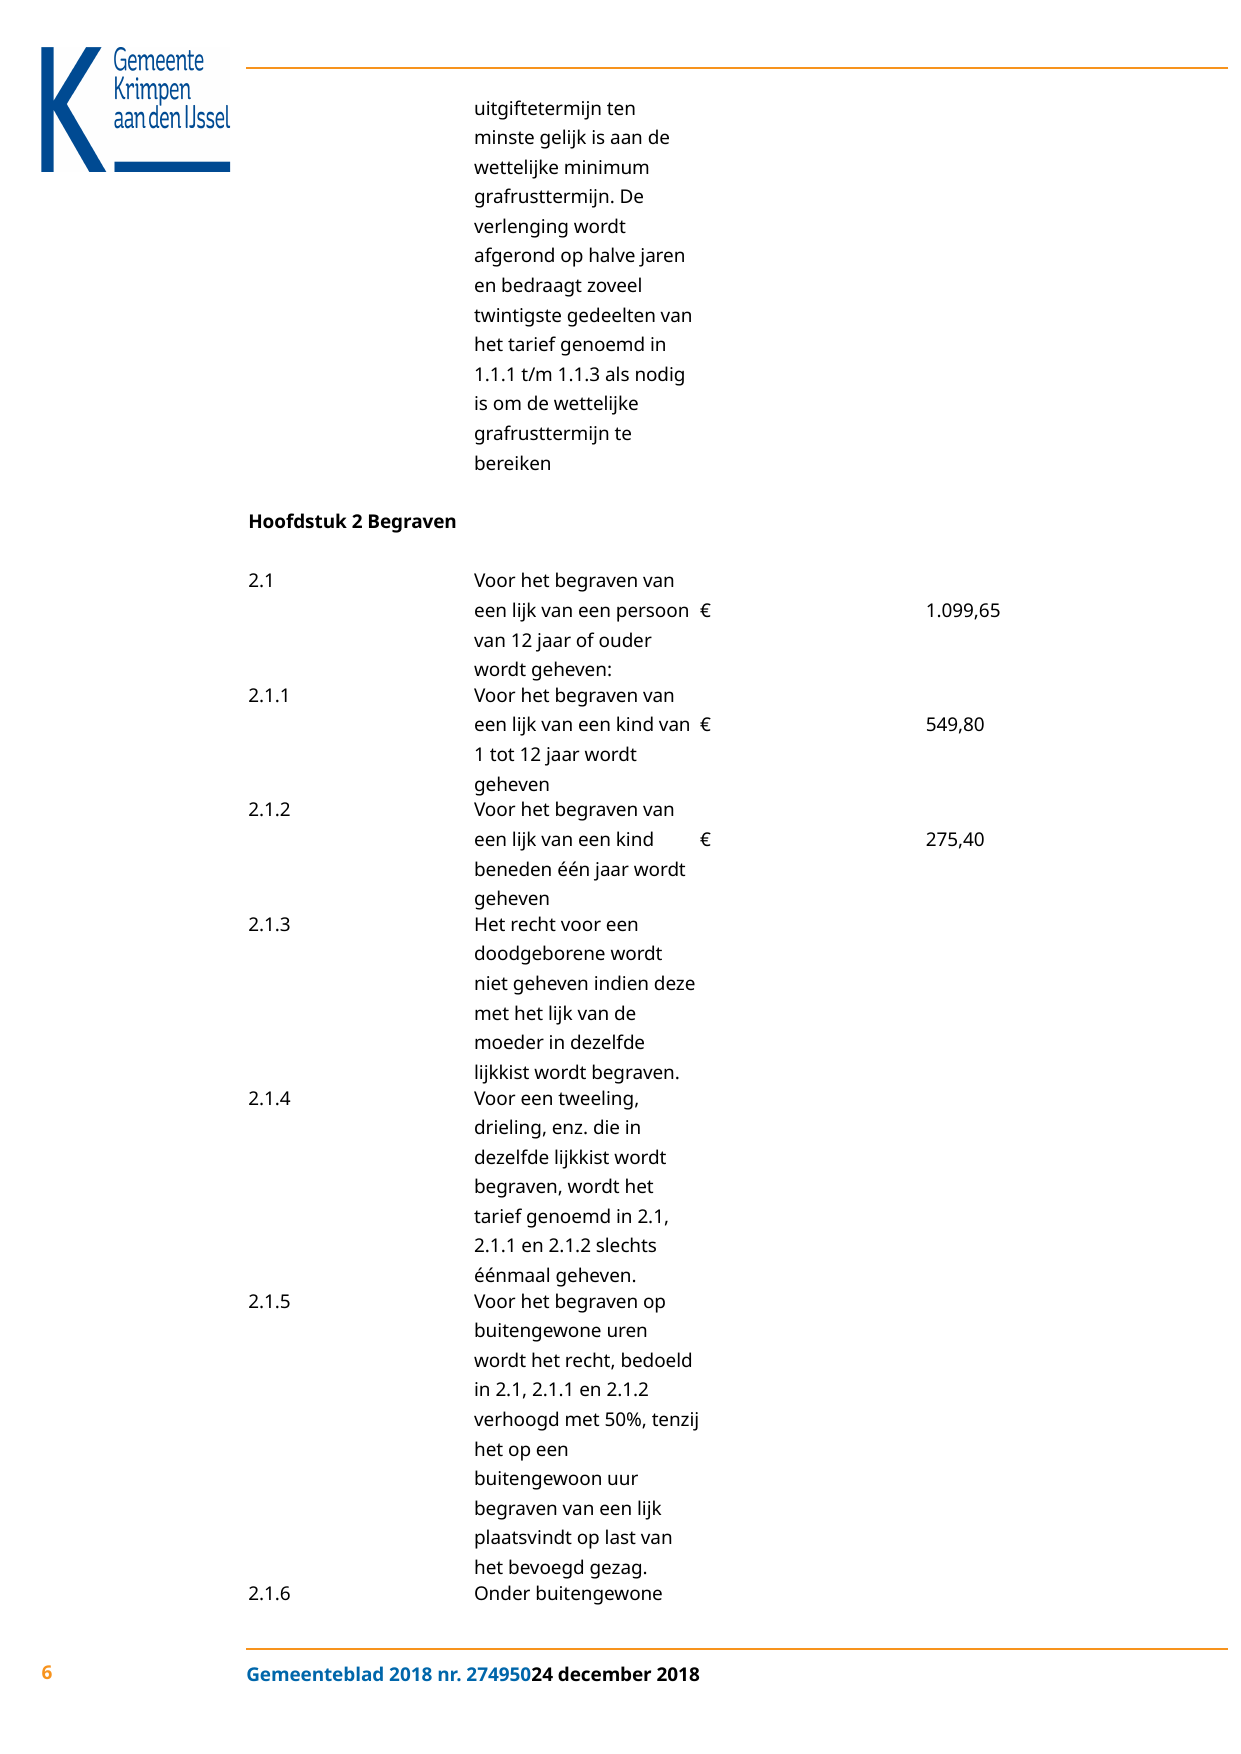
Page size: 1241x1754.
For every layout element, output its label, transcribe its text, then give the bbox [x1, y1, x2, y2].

table_cell € [700, 682, 926, 797]
table_cell [926, 1580, 1152, 1606]
table_cell Voor het begraven op buitengewone uren wordt het recht, bedoeld in 2.1, 2.1.1 en 2.1.2 verhoogd met 50%, tenzij het op een buitengewoon uur begraven van een lijk plaatsvindt op last van het bevoegd gezag. [474, 1288, 700, 1580]
table_cell Voor een tweeling, drieling, enz. die in dezelfde lijkkist wordt begraven, wordt het tarief genoemd in 2.1, 2.1.1 en 2.1.2 slechts éénmaal geheven. [474, 1085, 700, 1288]
table_cell € [700, 797, 926, 911]
table_cell [700, 1288, 926, 1580]
table_header € [700, 568, 926, 682]
table_cell 2.1.3 [248, 911, 474, 1085]
table_cell [926, 95, 1152, 476]
table_cell [248, 95, 474, 476]
table_cell 2.1.2 [248, 797, 474, 911]
table_cell [700, 911, 926, 1085]
table_cell 2.1.1 [248, 682, 474, 797]
table_cell [700, 1085, 926, 1288]
table_cell [700, 1580, 926, 1606]
table_cell [926, 1288, 1152, 1580]
table_cell uitgiftetermijn ten minste gelijk is aan de wettelijke minimum grafrusttermijn. De verlenging wordt afgerond op halve jaren en bedraagt zoveel twintigste gedeelten van het tarief genoemd in 1.1.1 t/m 1.1.3 als nodig is om de wettelijke grafrusttermijn te bereiken [474, 95, 700, 476]
table_cell [926, 1085, 1152, 1288]
table_header 1.099,65 [926, 568, 1152, 682]
table_cell 549,80 [926, 682, 1152, 797]
table_cell Voor het begraven van een lijk van een kind van 1 tot 12 jaar wordt geheven [474, 682, 700, 797]
table_header Voor het begraven van een lijk van een persoon van 12 jaar of ouder wordt geheven: [474, 568, 700, 682]
table_cell Het recht voor een doodgeborene wordt niet geheven indien deze met het lijk van de moeder in dezelfde lijkkist wordt begraven. [474, 911, 700, 1085]
table_cell [700, 95, 926, 476]
table_cell 2.1.4 [248, 1085, 474, 1288]
table_cell 2.1.5 [248, 1288, 474, 1580]
picture [41, 47, 231, 172]
table_cell 275,40 [926, 797, 1152, 911]
table_cell [926, 911, 1152, 1085]
table_cell Voor het begraven van een lijk van een kind beneden één jaar wordt geheven [474, 797, 700, 911]
table_cell 2.1.6 [248, 1580, 474, 1606]
text Hoofdstuk 2 Begraven [248, 508, 1152, 534]
table_cell Onder buitengewone [474, 1580, 700, 1606]
table_header 2.1 [248, 568, 474, 682]
